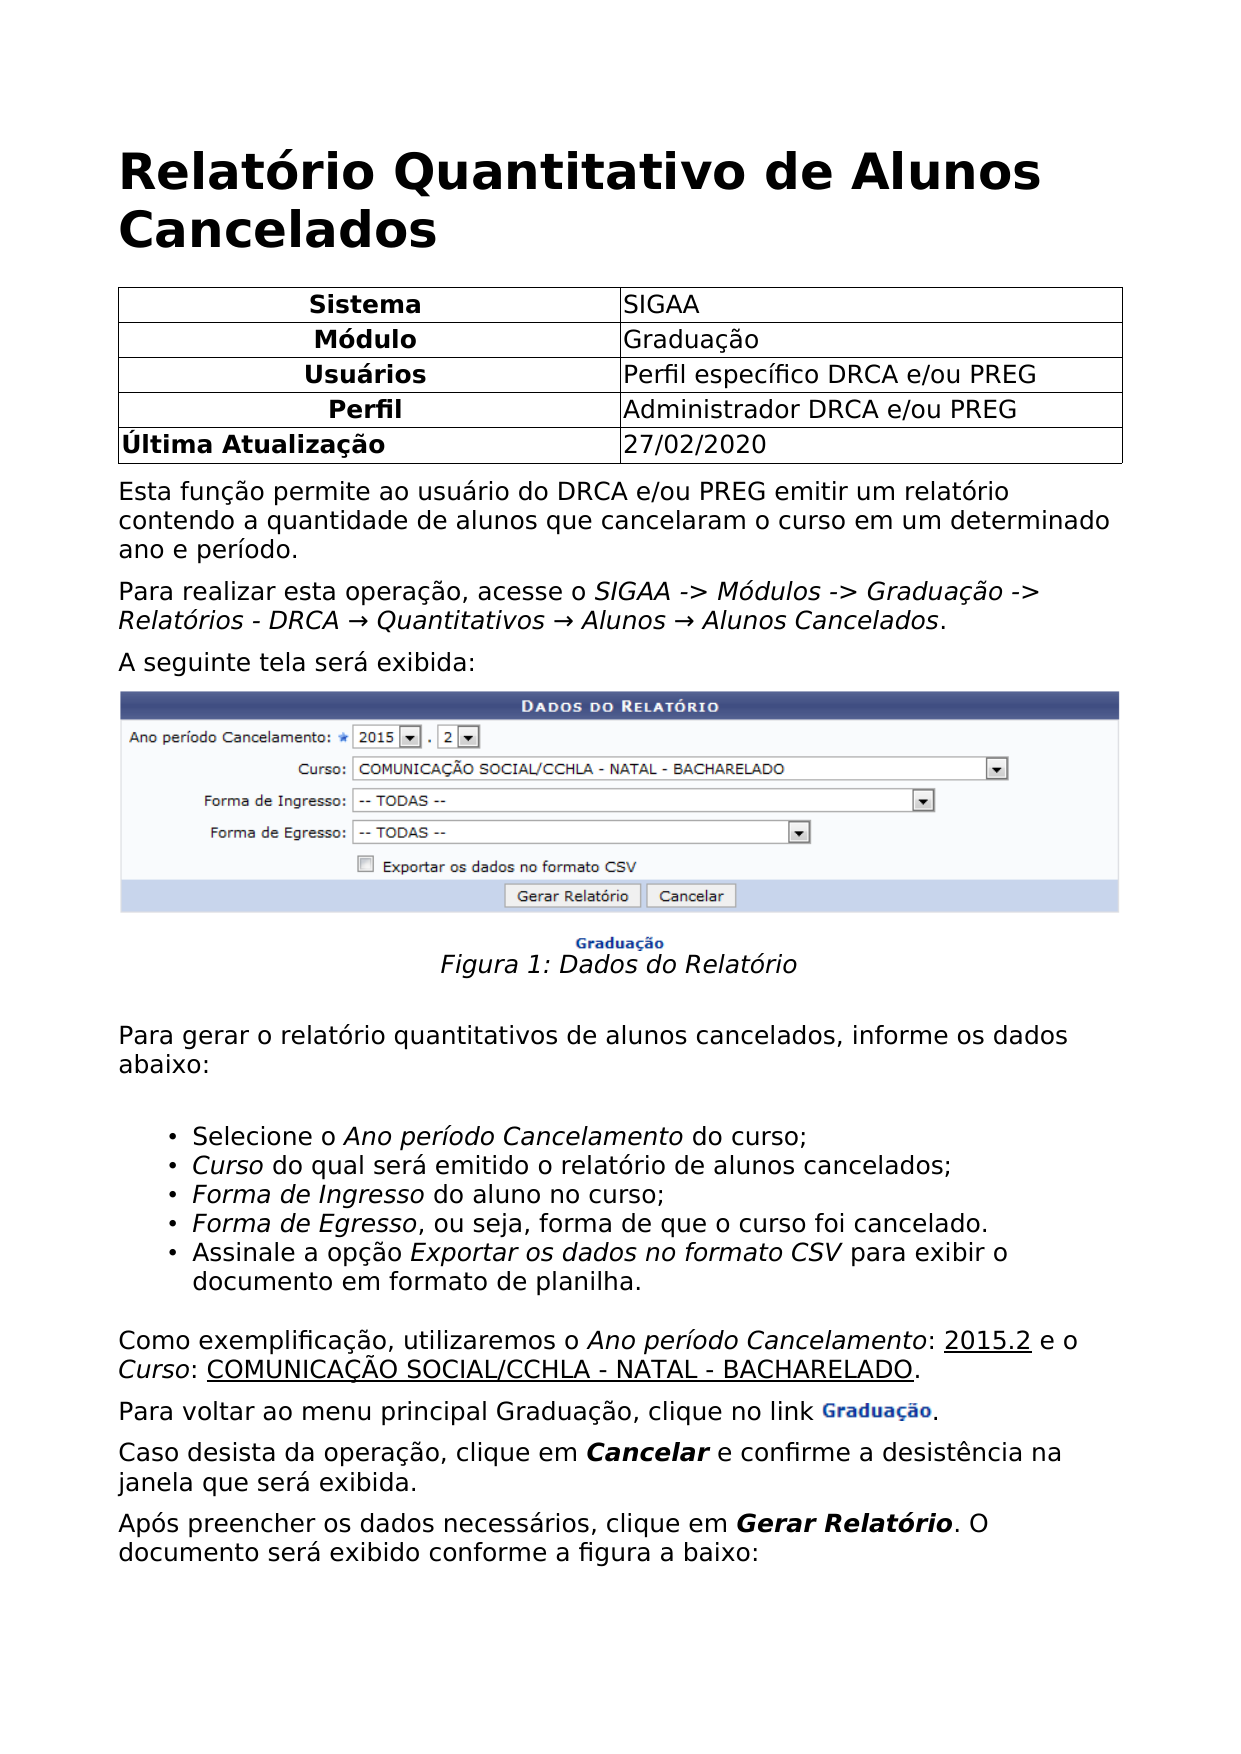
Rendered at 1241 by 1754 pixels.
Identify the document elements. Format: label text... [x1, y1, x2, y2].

table_cell Última Atualização [119, 428, 620, 462]
list Forma de Egresso, ou seja, forma de que o curso foi cancelado. [177, 1209, 1122, 1238]
table_cell Graduação [621, 323, 1122, 357]
table_cell Perfil específico DRCA e/ou PREG [621, 358, 1122, 392]
text Caso desista da operação, clique em Cancelar e confirme a desistência na janela que será exibida. [118, 1439, 1122, 1497]
list Selecione o Ano período Cancelamento do curso; [177, 1122, 1122, 1151]
text Para voltar ao menu principal Graduação, clique no link . [118, 1397, 1122, 1426]
text Como exemplificação, utilizaremos o Ano período Cancelamento: 2015.2 e o Curso: COMUNICAÇÃO SOCIAL/CCHLA - NATAL - BACHARELADO. [118, 1326, 1122, 1384]
table_cell Módulo [119, 323, 620, 357]
text Após preencher os dados necessários, clique em Gerar Relatório. O documento será exibido conforme a figura a baixo: [118, 1509, 1122, 1568]
text A seguinte tela será exibida: [118, 648, 1122, 677]
table_cell Usuários [119, 358, 620, 392]
list Assinale a opção Exportar os dados no formato CSV para exibir o documento em formato de planilha. [177, 1238, 1122, 1297]
list Curso do qual será emitido o relatório de alunos cancelados; [177, 1151, 1122, 1180]
table_cell Perfil [119, 393, 620, 427]
table_cell Administrador DRCA e/ou PREG [621, 393, 1122, 427]
table_header SIGAA [621, 288, 1122, 322]
list Forma de Ingresso do aluno no curso; [177, 1180, 1122, 1209]
picture [118, 689, 1123, 951]
picture [822, 1403, 932, 1421]
text Para realizar esta operação, acesse o SIGAA -> Módulos -> Graduação -> Relatórios - DRCA → Quantitativos → Alunos → Alunos Cancelados. [118, 577, 1122, 636]
text Para gerar o relatório quantitativos de alunos cancelados, informe os dados abaixo: [118, 1021, 1122, 1080]
table_cell 27/02/2020 [621, 428, 1122, 462]
subtitle Relatório Quantitativo de Alunos Cancelados [118, 143, 1122, 259]
table_header Sistema [119, 288, 620, 322]
text Esta função permite ao usuário do DRCA e/ou PREG emitir um relatório contendo a quantidade de alunos que cancelaram o curso em um determinado ano e período. [118, 477, 1122, 565]
text Figura 1: Dados do Relatório [118, 951, 1122, 980]
